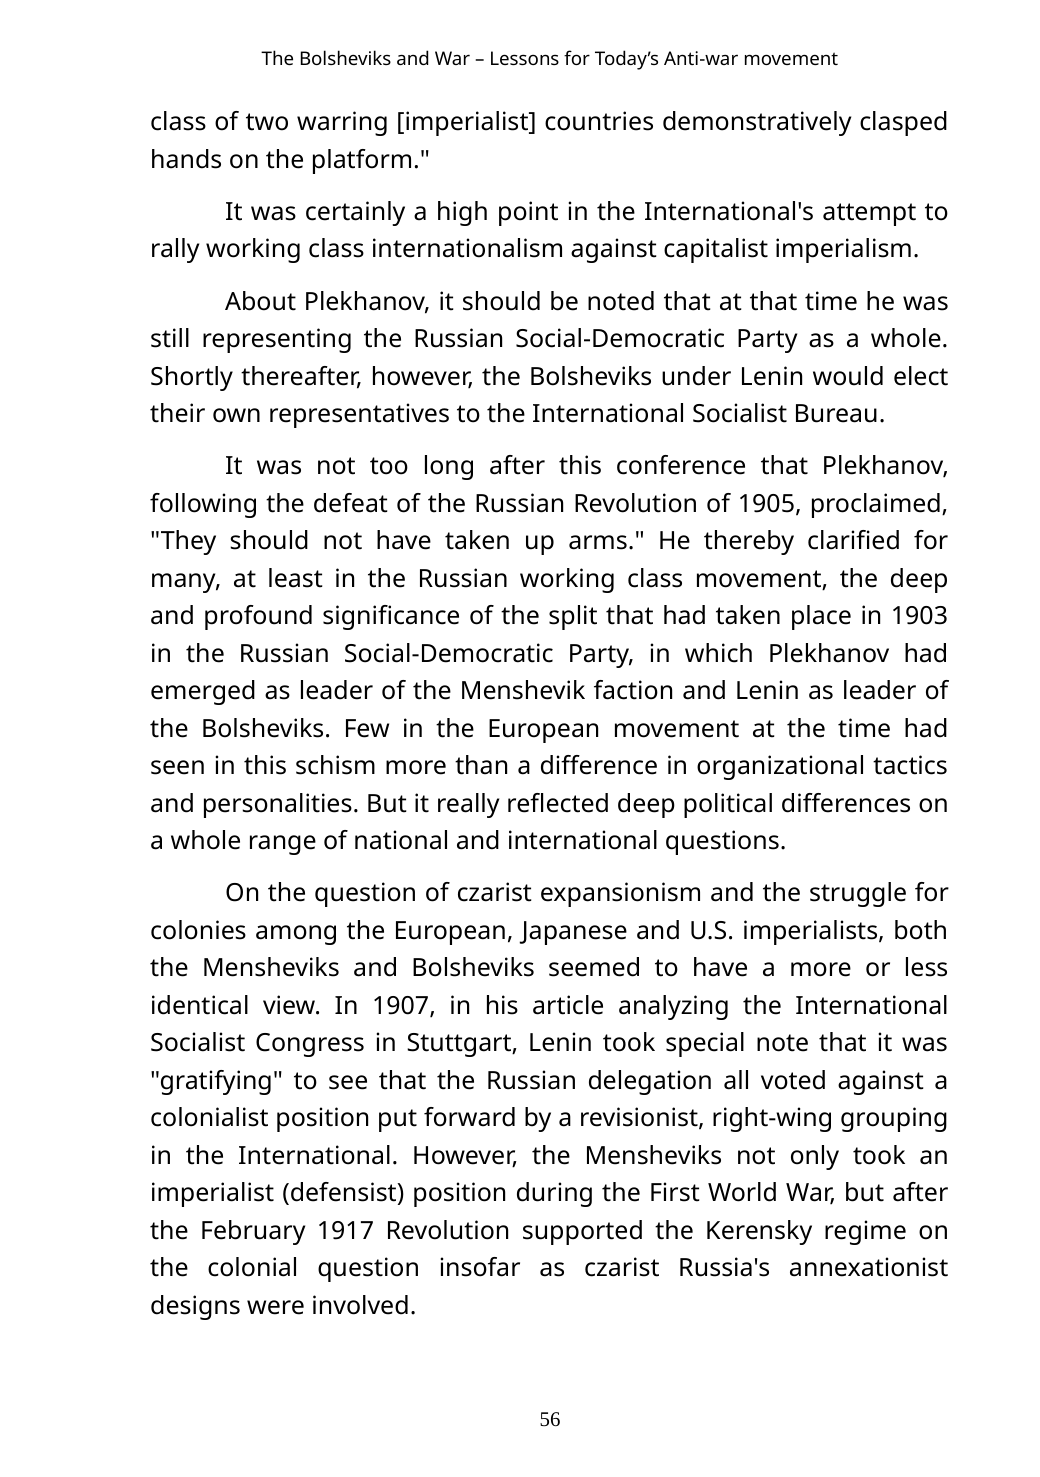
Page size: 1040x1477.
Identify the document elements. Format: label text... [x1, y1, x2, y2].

text About Plekhanov, it should be noted that at that time he was still representing the Russian Social-Democratic Party as a whole. Shortly thereafter, however, the Bolsheviks under Lenin would elect their own representatives to the International Socialist Bureau. [150, 280, 949, 430]
text It was not too long after this conference that Plekhanov, following the defeat of the Russian Revolution of 1905, proclaimed, "They should not have taken up arms." He thereby clarified for many, at least in the Russian working class movement, the deep and profound significance of the split that had taken place in 1903 in the Russian Social-Democratic Party, in which Plekhanov had emerged as leader of the Menshevik faction and Lenin as leader of the Bolsheviks. Few in the European movement at the time had seen in this schism more than a difference in organizational tactics and personalities. But it really reflected deep political differences on a whole range of national and international questions. [150, 444, 949, 857]
text On the question of czarist expansionism and the struggle for colonies among the European, Japanese and U.S. imperialists, both the Mensheviks and Bolsheviks seemed to have a more or less identical view. In 1907, in his article analyzing the International Socialist Congress in Stuttgart, Lenin took special note that it was "gratifying" to see that the Russian delegation all voted against a colonialist position put forward by a revisionist, right-wing grouping in the International. However, the Mensheviks not only took an imperialist (defensist) position during the First World War, but after the February 1917 Revolution supported the Kerensky regime on the colonial question insofar as czarist Russia's annexationist designs were involved. [150, 871, 949, 1321]
text It was certainly a high point in the International's attempt to rally working class internationalism against capitalist imperialism. [150, 190, 949, 265]
text class of two warring [imperialist] countries demonstratively clasped hands on the platform." [150, 101, 949, 176]
